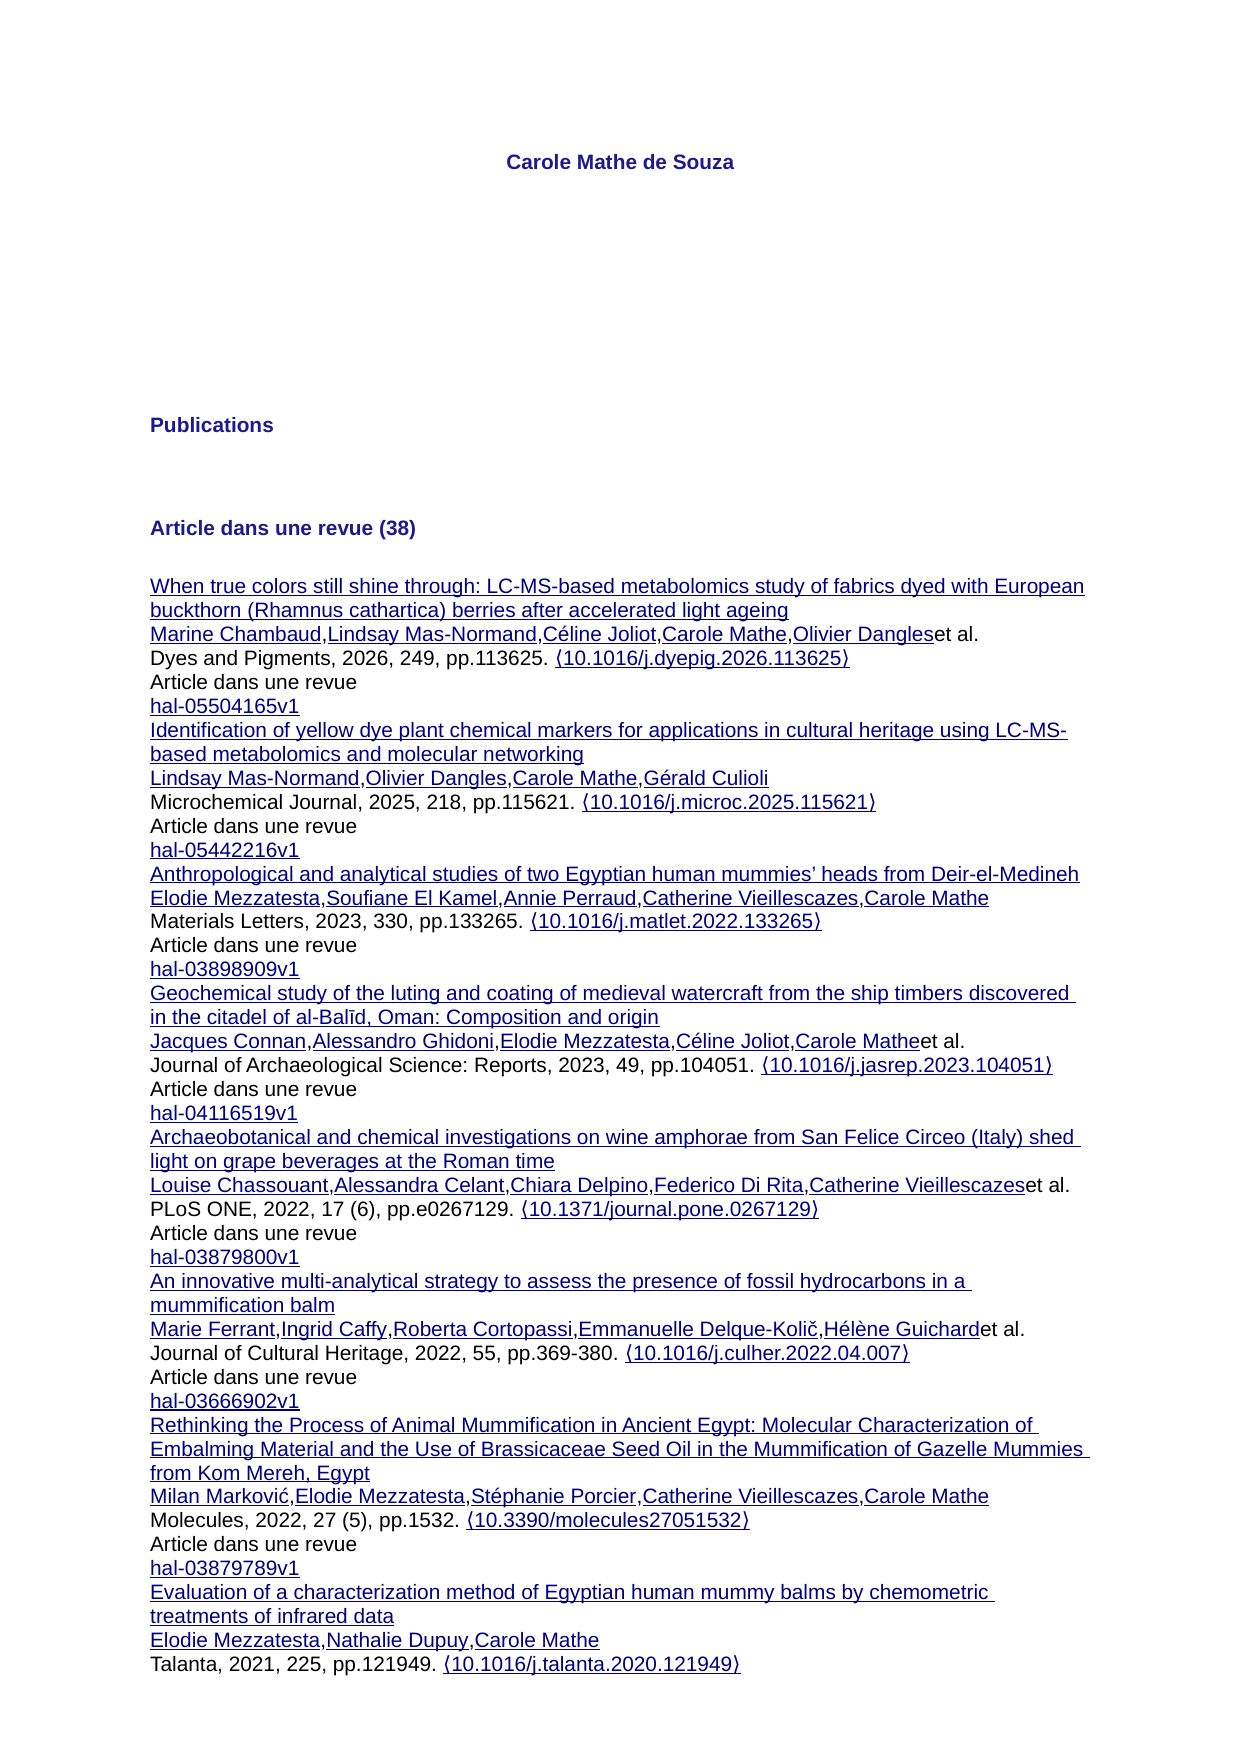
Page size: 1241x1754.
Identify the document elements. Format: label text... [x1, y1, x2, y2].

table_cell Archaeobotanical and chemical investigations on wine amphorae from San Felice Circeo (Italy) shed light on grape beverages at the Roman time Louise Chassouant,Alessandra Celant,Chiara Delpino,Federico Di Rita,Catherine Vieillescazeset al. PLoS ONE, 2022, 17 (6), pp.e0267129. ⟨10.1371/journal.pone.0267129⟩ Article dans une revue hal-03879800v1 [150, 1125, 1090, 1269]
subtitle Carole Mathe de Souza [150, 150, 1090, 174]
table_cell Evaluation of a characterization method of Egyptian human mummy balms by chemometric treatments of infrared data Elodie Mezzatesta,Nathalie Dupuy,Carole Mathe Talanta, 2021, 225, pp.121949. ⟨10.1016/j.talanta.2020.121949⟩ [150, 1580, 1090, 1676]
table_cell An innovative multi-analytical strategy to assess the presence of fossil hydrocarbons in a mummification balm Marie Ferrant,Ingrid Caffy,Roberta Cortopassi,Emmanuelle Delque-Količ,Hélène Guichardet al. Journal of Cultural Heritage, 2022, 55, pp.369-380. ⟨10.1016/j.culher.2022.04.007⟩ Article dans une revue hal-03666902v1 [150, 1269, 1090, 1412]
table_cell Anthropological and analytical studies of two Egyptian human mummies’ heads from Deir-el-Medineh Elodie Mezzatesta,Soufiane El Kamel,Annie Perraud,Catherine Vieillescazes,Carole Mathe Materials Letters, 2023, 330, pp.133265. ⟨10.1016/j.matlet.2022.133265⟩ Article dans une revue hal-03898909v1 [150, 861, 1090, 981]
subtitle Publications [150, 412, 1090, 436]
table_header When true colors still shine through: LC-MS-based metabolomics study of fabrics dyed with European buckthorn (Rhamnus cathartica) berries after accelerated light ageing Marine Chambaud,Lindsay Mas-Normand,Céline Joliot,Carole Mathe,Olivier Dangleset al. Dyes and Pigments, 2026, 249, pp.113625. ⟨10.1016/j.dyepig.2026.113625⟩ Article dans une revue hal-05504165v1 [150, 574, 1090, 718]
subtitle Article dans une revue (38) [150, 516, 1090, 539]
table_cell from Kom Mereh, Egypt Milan Marković,Elodie Mezzatesta,Stéphanie Porcier,Catherine Vieillescazes,Carole Mathe Molecules, 2022, 27 (5), pp.1532. ⟨10.3390/molecules27051532⟩ Article dans une revue hal-03879789v1 [150, 1458, 1090, 1580]
table_cell Geochemical study of the luting and coating of medieval watercraft from the ship timbers discovered in the citadel of al-Balīd, Oman: Composition and origin Jacques Connan,Alessandro Ghidoni,Elodie Mezzatesta,Céline Joliot,Carole Matheet al. Journal of Archaeological Science: Reports, 2023, 49, pp.104051. ⟨10.1016/j.jasrep.2023.104051⟩ Article dans une revue hal-04116519v1 [150, 981, 1090, 1125]
table_cell Identification of yellow dye plant chemical markers for applications in cultural heritage using LC-MS-based metabolomics and molecular networking Lindsay Mas-Normand,Olivier Dangles,Carole Mathe,Gérald Culioli Microchemical Journal, 2025, 218, pp.115621. ⟨10.1016/j.microc.2025.115621⟩ Article dans une revue hal-05442216v1 [150, 718, 1090, 861]
table_cell Rethinking the Process of Animal Mummification in Ancient Egypt: Molecular Characterization of Embalming Material and the Use of Brassicaceae Seed Oil in the Mummification of Gazelle Mummies [150, 1413, 1090, 1457]
